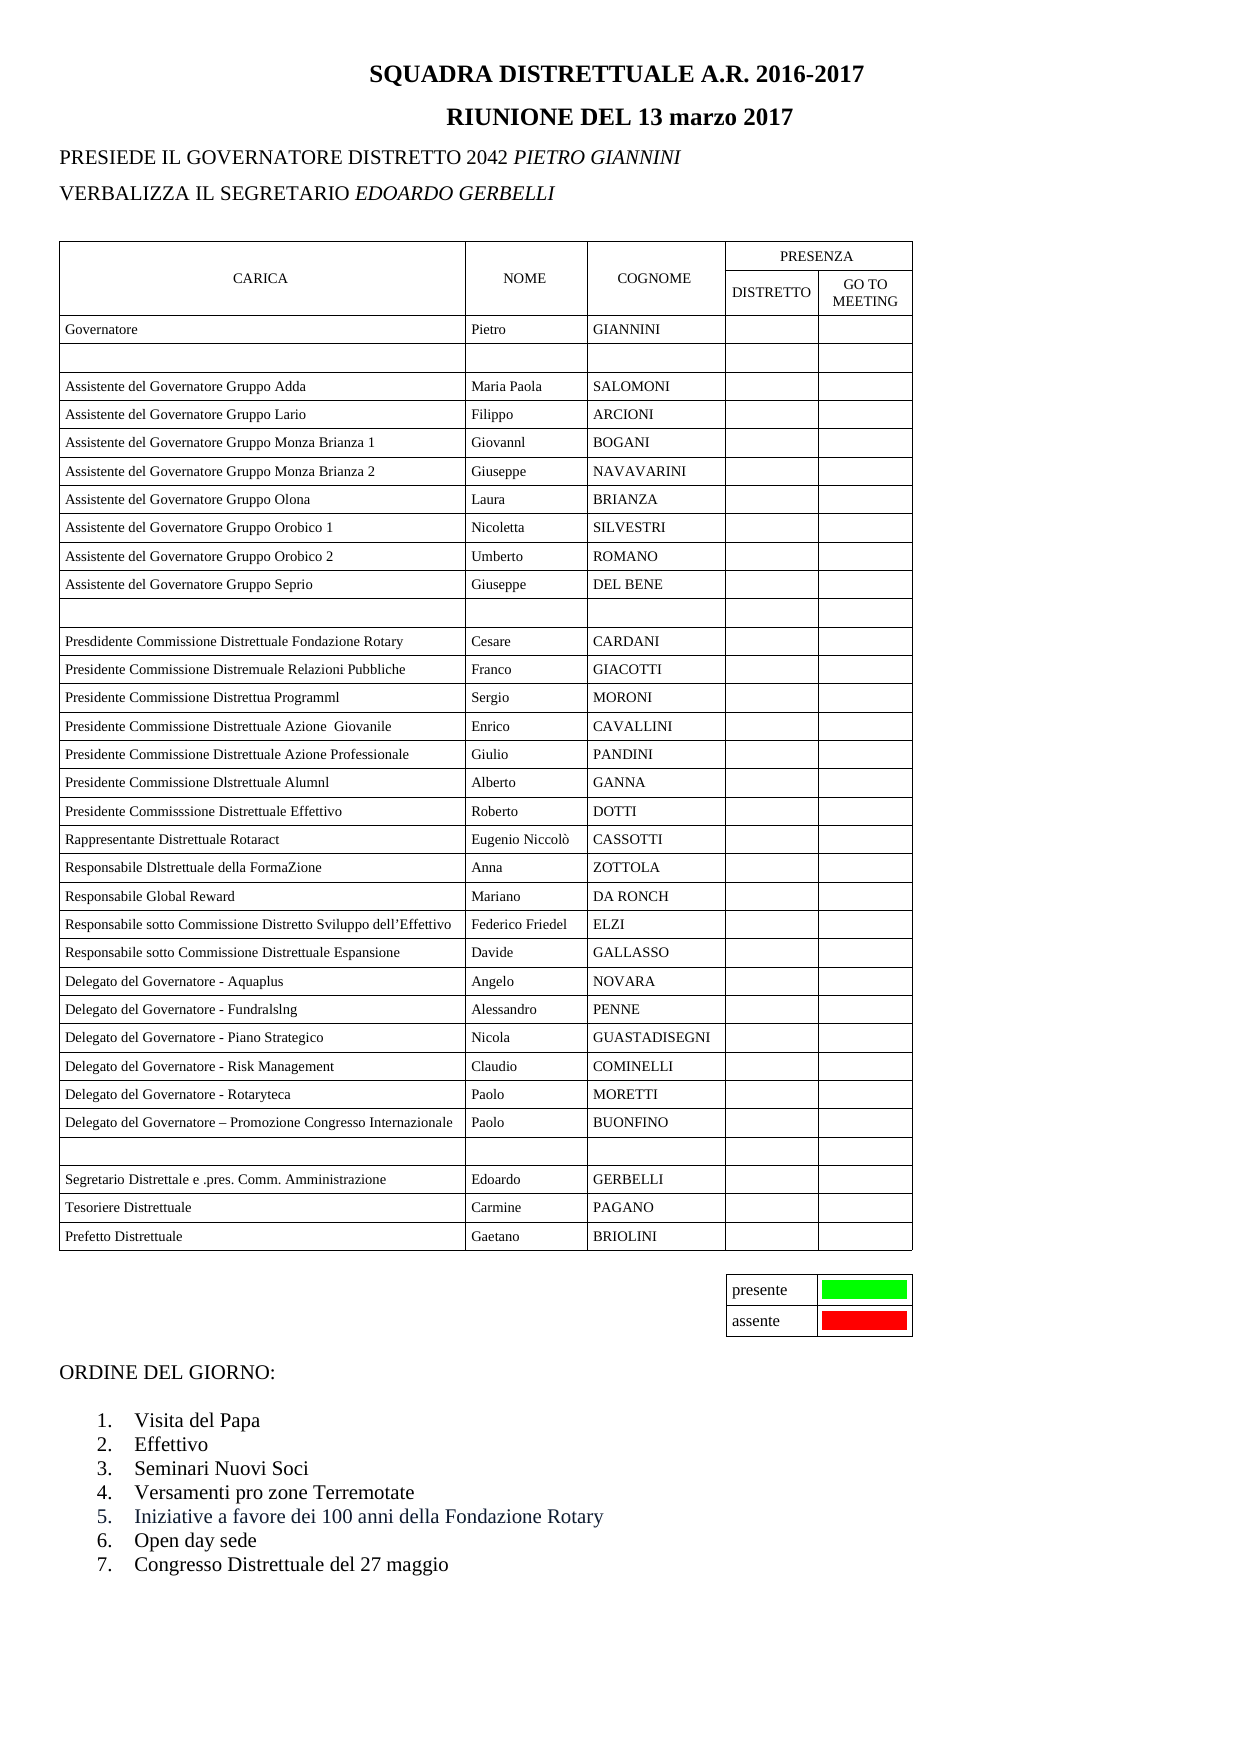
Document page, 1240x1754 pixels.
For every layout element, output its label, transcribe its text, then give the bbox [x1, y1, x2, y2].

table_cell [819, 968, 912, 995]
table_cell NOVARA [588, 968, 725, 995]
table_cell [60, 344, 465, 372]
table_cell MORONI [588, 684, 725, 712]
table_cell [726, 968, 818, 995]
table_cell Assistente del Governatore Gruppo Olona [60, 486, 465, 513]
table_cell Edoardo [466, 1166, 587, 1193]
table_cell [818, 1306, 912, 1336]
table_cell Franco [466, 656, 587, 683]
table_cell [588, 1138, 725, 1165]
table_cell Delegato del Governatore - Risk Management [60, 1053, 465, 1080]
table_cell Nicola [466, 1024, 587, 1052]
table_cell Carmine [466, 1194, 587, 1222]
table_cell [726, 741, 818, 768]
table_cell Segretario Distrettale e .pres. Comm. Amministrazione [60, 1166, 465, 1193]
table_cell [726, 458, 818, 485]
table_cell [819, 571, 912, 598]
table_cell Davide [466, 939, 587, 967]
table_cell Paolo [466, 1081, 587, 1108]
list Visita del Papa [97, 1408, 1181, 1432]
table_cell [819, 1166, 912, 1193]
table_cell NAVAVARINI [588, 458, 725, 485]
table_cell assente [727, 1306, 817, 1336]
table_cell DA RONCH [588, 883, 725, 910]
table_cell [819, 1109, 912, 1137]
table_cell Nicoletta [466, 514, 587, 542]
table_cell [726, 1109, 818, 1137]
table_cell Responsabile Global Reward [60, 883, 465, 910]
table_cell Responsabile sotto Commissione Distretto Sviluppo dell’Effettivo [60, 911, 465, 938]
table_cell GIANNINI [588, 316, 725, 343]
table_cell Sergio [466, 684, 587, 712]
table_cell Delegato del Governatore - Piano Strategico [60, 1024, 465, 1052]
table_cell [819, 543, 912, 570]
table_cell Enrico [466, 713, 587, 740]
table_cell DOTTI [588, 798, 725, 825]
table_cell [726, 854, 818, 882]
table_cell [726, 1024, 818, 1052]
table_cell COMINELLI [588, 1053, 725, 1080]
table_cell [819, 883, 912, 910]
table_cell Presidente Commisssione Distrettuale Effettivo [60, 798, 465, 825]
text RIUNIONE DEL 13 marzo 2017 [59, 102, 1181, 131]
table_cell [819, 401, 912, 428]
table_cell [726, 599, 818, 627]
table_cell [726, 656, 818, 683]
table_cell [726, 1081, 818, 1108]
table_cell GIACOTTI [588, 656, 725, 683]
table_cell SILVESTRI [588, 514, 725, 542]
table_cell DISTRETTO [726, 271, 818, 315]
table_cell Responsabile Dlstrettuale della FormaZione [60, 854, 465, 882]
table_cell [60, 599, 465, 627]
table_cell PAGANO [588, 1194, 725, 1222]
table_cell Giuseppe [466, 458, 587, 485]
table_cell [819, 628, 912, 655]
table_cell GUASTADISEGNI [588, 1024, 725, 1052]
table_cell Maria Paola [466, 373, 587, 400]
table_cell PENNE [588, 996, 725, 1023]
table_cell Presidente Commissione Distrettuale Azione Professionale [60, 741, 465, 768]
table_cell [726, 684, 818, 712]
table_cell [819, 344, 912, 372]
table_cell Presdidente Commissione Distrettuale Fondazione Rotary [60, 628, 465, 655]
table_cell Eugenio Niccolò [466, 826, 587, 853]
table_cell BRIANZA [588, 486, 725, 513]
table_cell [466, 1138, 587, 1165]
table_cell GERBELLI [588, 1166, 725, 1193]
table_cell [726, 713, 818, 740]
table_header presente [727, 1275, 817, 1305]
table_cell Assistente del Governatore Gruppo Lario [60, 401, 465, 428]
table_cell [819, 429, 912, 457]
table_cell Assistente del Governatore Gruppo Seprio [60, 571, 465, 598]
table_cell Assistente del Governatore Gruppo Orobico 2 [60, 543, 465, 570]
table_cell [726, 543, 818, 570]
table_cell Anna [466, 854, 587, 882]
table_cell Governatore [60, 316, 465, 343]
table_cell Pietro [466, 316, 587, 343]
table_cell [819, 939, 912, 967]
table_cell [726, 571, 818, 598]
table_cell [726, 1166, 818, 1193]
table_cell Delegato del Governatore - Aquaplus [60, 968, 465, 995]
table_cell GALLASSO [588, 939, 725, 967]
table_cell [726, 939, 818, 967]
table_cell [819, 996, 912, 1023]
table_cell [819, 1053, 912, 1080]
table_cell [819, 911, 912, 938]
table_cell [726, 1223, 818, 1250]
table_header NOME [466, 242, 587, 315]
table_cell Presidente Commissione Distremuale Relazioni Pubbliche [60, 656, 465, 683]
table_header COGNOME [588, 242, 725, 315]
table_cell CASSOTTI [588, 826, 725, 853]
table_cell [726, 996, 818, 1023]
table_cell [726, 1053, 818, 1080]
list Seminari Nuovi Soci [97, 1456, 1181, 1480]
table_cell [819, 854, 912, 882]
table_cell Responsabile sotto Commissione Distrettuale Espansione [60, 939, 465, 967]
table_cell DEL BENE [588, 571, 725, 598]
table_cell Angelo [466, 968, 587, 995]
table_cell Umberto [466, 543, 587, 570]
table_cell [726, 486, 818, 513]
table_cell [819, 798, 912, 825]
table_cell [819, 1194, 912, 1222]
table_cell Giovannl [466, 429, 587, 457]
table_cell [819, 316, 912, 343]
table_cell BUONFINO [588, 1109, 725, 1137]
table_cell Delegato del Governatore - Fundralslng [60, 996, 465, 1023]
table_cell [819, 486, 912, 513]
table_cell Alberto [466, 769, 587, 797]
table_cell Assistente del Governatore Gruppo Adda [60, 373, 465, 400]
table_cell Roberto [466, 798, 587, 825]
table_cell CARDANI [588, 628, 725, 655]
table_cell Prefetto Distrettuale [60, 1223, 465, 1250]
table_header CARICA [60, 242, 465, 315]
table_cell Rappresentante Distrettuale Rotaract [60, 826, 465, 853]
text ORDINE DEL GIORNO: [59, 1360, 1181, 1384]
table_cell [819, 599, 912, 627]
table_cell [726, 429, 818, 457]
table_cell [726, 769, 818, 797]
list Effettivo [97, 1432, 1181, 1456]
table_cell [726, 826, 818, 853]
table_cell Assistente del Governatore Gruppo Monza Brianza 2 [60, 458, 465, 485]
table_cell [726, 1138, 818, 1165]
table_cell [819, 656, 912, 683]
table_cell [726, 514, 818, 542]
table_cell Tesoriere Distrettuale [60, 1194, 465, 1222]
table_cell GO TO MEETING [819, 271, 912, 315]
table_cell [726, 911, 818, 938]
list Congresso Distrettuale del 27 maggio [97, 1552, 1181, 1576]
table_cell Cesare [466, 628, 587, 655]
table_cell Assistente del Governatore Gruppo Monza Brianza 1 [60, 429, 465, 457]
table_cell Delegato del Governatore – Promozione Congresso Internazionale [60, 1109, 465, 1137]
table_cell [819, 514, 912, 542]
table_cell [819, 684, 912, 712]
table_cell PANDINI [588, 741, 725, 768]
table_cell [726, 883, 818, 910]
table_cell [819, 1138, 912, 1165]
table_cell Giulio [466, 741, 587, 768]
text SQUADRA DISTRETTUALE A.R. 2016-2017 [59, 59, 1181, 88]
list Versamenti pro zone Terremotate [97, 1480, 1181, 1504]
table_cell Presidente Commissione Distrettua Programml [60, 684, 465, 712]
table_header PRESENZA [726, 242, 912, 270]
table_cell Claudio [466, 1053, 587, 1080]
table_cell Presidente Commissione Distrettuale Azione Giovanile [60, 713, 465, 740]
table_cell Filippo [466, 401, 587, 428]
table_cell [819, 1081, 912, 1108]
table_cell MORETTI [588, 1081, 725, 1108]
table_cell [726, 316, 818, 343]
table_cell Gaetano [466, 1223, 587, 1250]
table_cell [466, 599, 587, 627]
table_cell [726, 1194, 818, 1222]
table_cell Alessandro [466, 996, 587, 1023]
table_cell [819, 769, 912, 797]
table_header [818, 1275, 912, 1305]
table_cell Mariano [466, 883, 587, 910]
table_cell ROMANO [588, 543, 725, 570]
table_cell Presidente Commissione Dlstrettuale Alumnl [60, 769, 465, 797]
table_cell [466, 344, 587, 372]
table_cell [588, 344, 725, 372]
table_cell [726, 344, 818, 372]
table_cell GANNA [588, 769, 725, 797]
table_cell [819, 713, 912, 740]
table_cell [819, 1223, 912, 1250]
table_cell [819, 741, 912, 768]
table_cell BRIOLINI [588, 1223, 725, 1250]
table_cell Giuseppe [466, 571, 587, 598]
table_cell [819, 826, 912, 853]
table_cell BOGANI [588, 429, 725, 457]
table_cell Federico Friedel [466, 911, 587, 938]
text VERBALIZZA IL SEGRETARIO EDOARDO GERBELLI [59, 181, 1181, 205]
list Iniziative a favore dei 100 anni della Fondazione Rotary [97, 1504, 1181, 1528]
table_cell [726, 401, 818, 428]
table_cell Assistente del Governatore Gruppo Orobico 1 [60, 514, 465, 542]
table_cell [726, 373, 818, 400]
table_cell [819, 1024, 912, 1052]
table_cell [819, 458, 912, 485]
text PRESIEDE IL GOVERNATORE DISTRETTO 2042 PIETRO GIANNINI [59, 145, 1181, 169]
table_cell [60, 1138, 465, 1165]
table_cell [726, 628, 818, 655]
table_cell ARCIONI [588, 401, 725, 428]
table_cell Laura [466, 486, 587, 513]
table_cell [588, 599, 725, 627]
table_cell [819, 373, 912, 400]
table_cell Paolo [466, 1109, 587, 1137]
table_cell CAVALLINI [588, 713, 725, 740]
list Open day sede [97, 1528, 1181, 1552]
table_cell ELZI [588, 911, 725, 938]
table_cell SALOMONI [588, 373, 725, 400]
table_cell [726, 798, 818, 825]
table_cell Delegato del Governatore - Rotaryteca [60, 1081, 465, 1108]
table_cell ZOTTOLA [588, 854, 725, 882]
